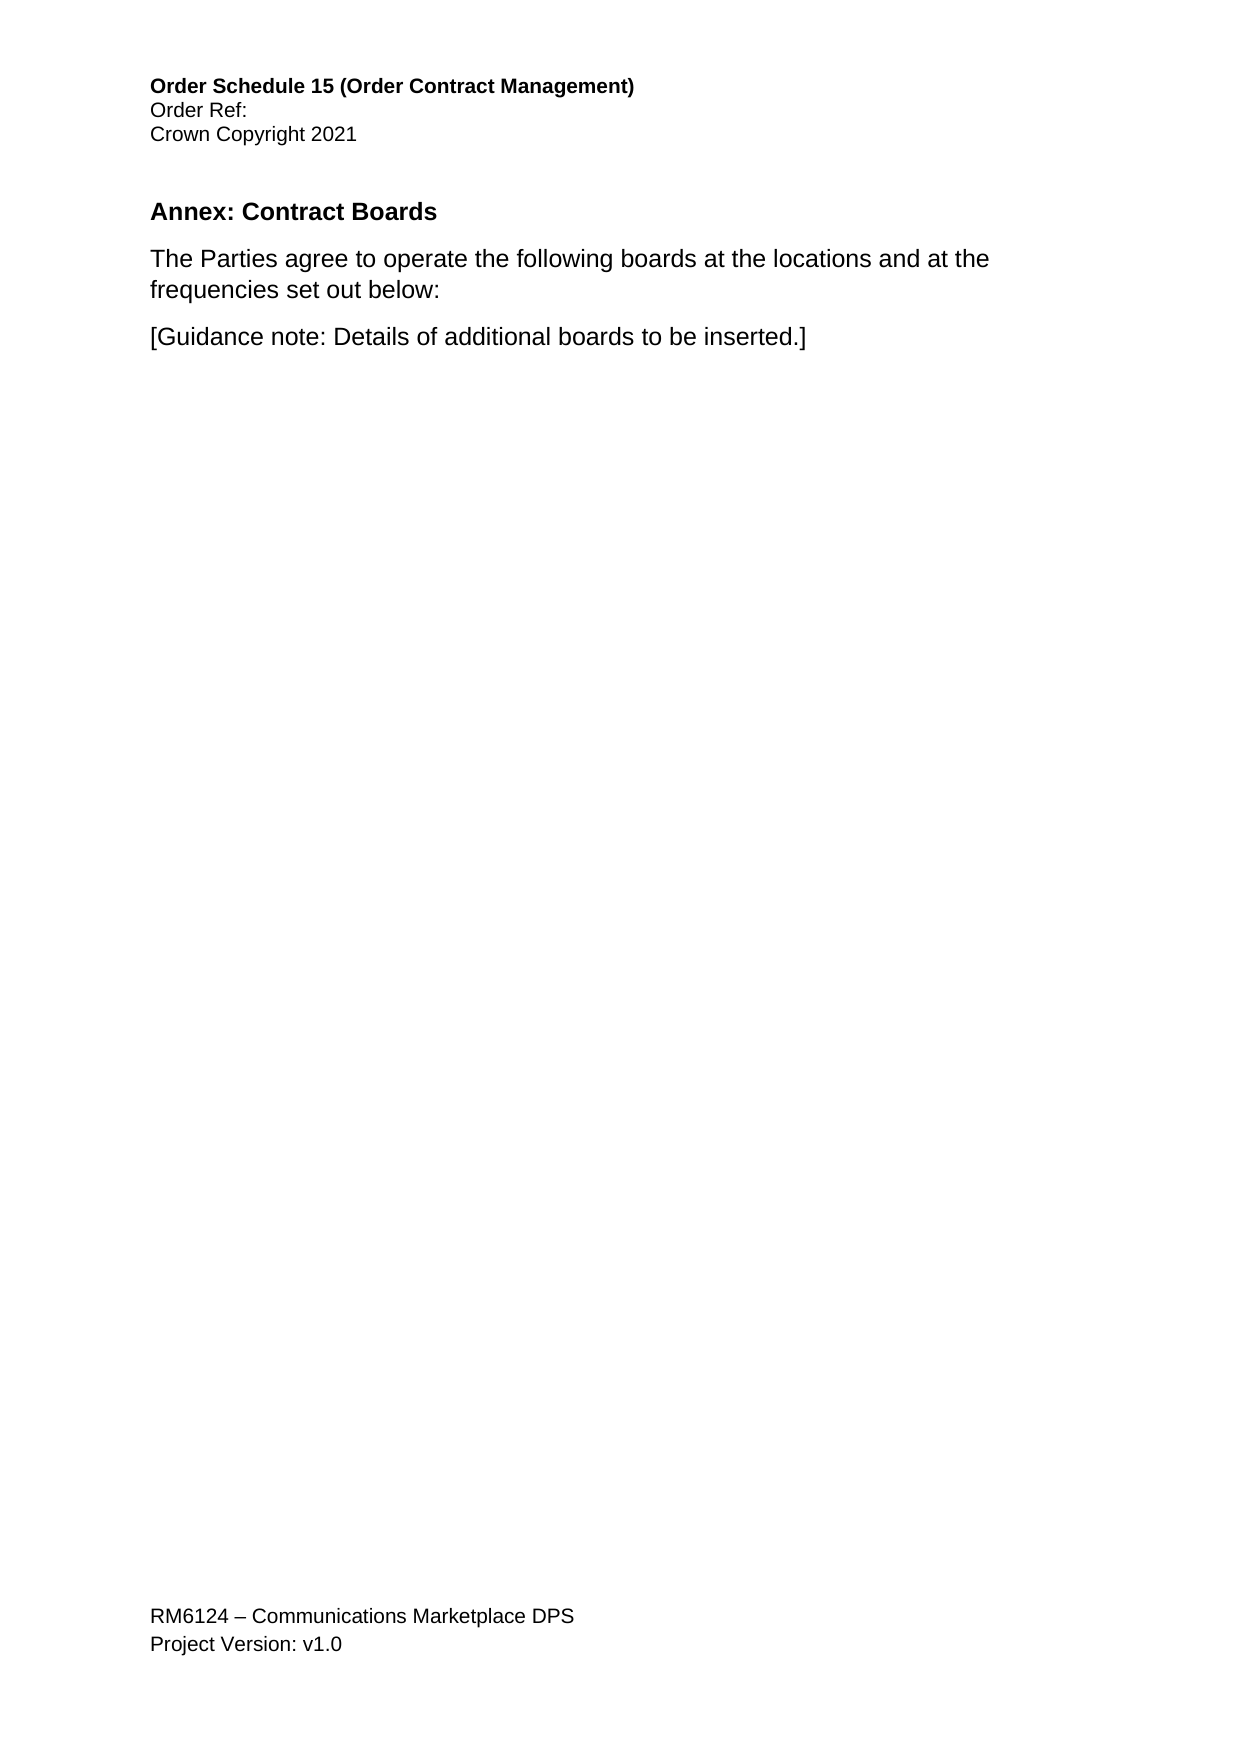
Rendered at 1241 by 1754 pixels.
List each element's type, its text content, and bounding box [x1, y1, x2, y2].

text [Guidance note: Details of additional boards to be inserted.] [150, 322, 1090, 351]
text Annex: Contract Boards [150, 197, 1090, 225]
text The Parties agree to operate the following boards at the locations and at the frequencies set out below: [150, 244, 1090, 303]
